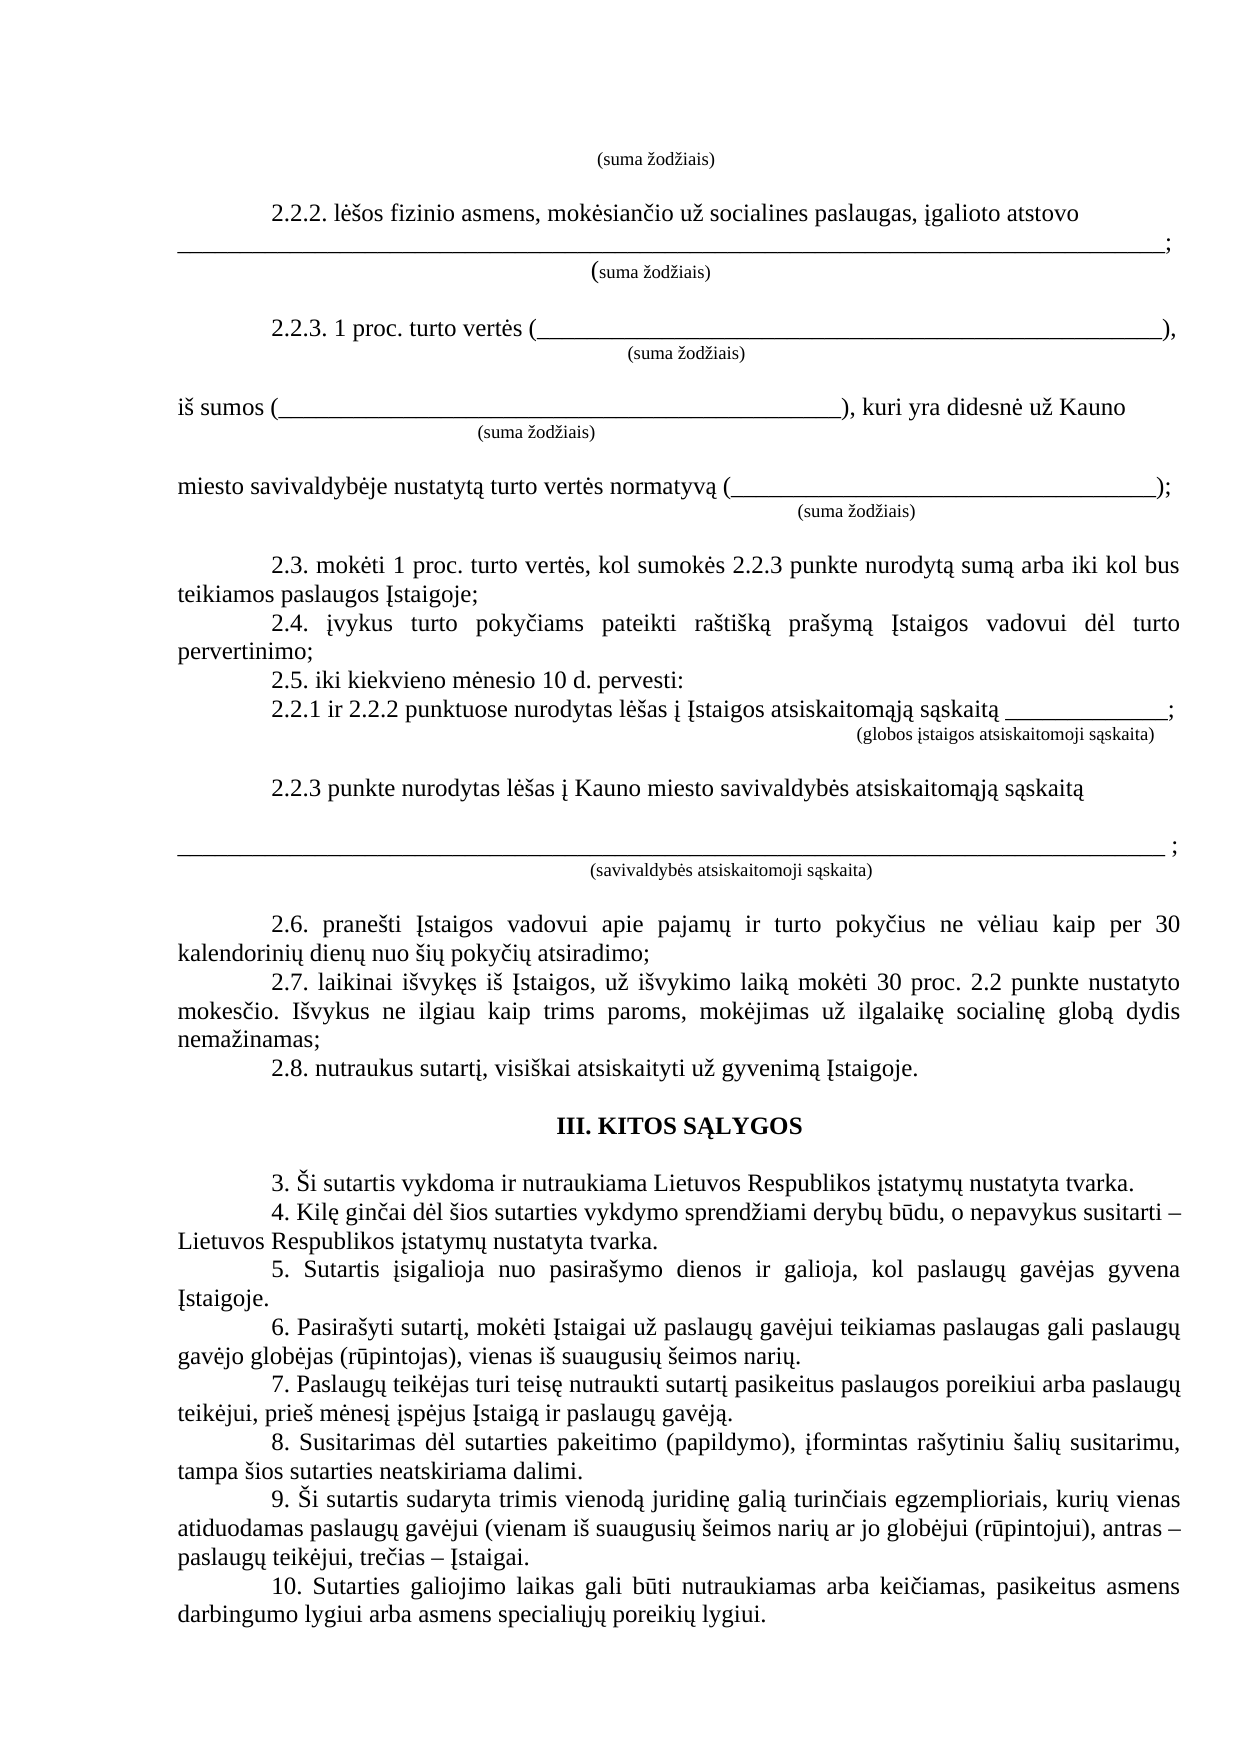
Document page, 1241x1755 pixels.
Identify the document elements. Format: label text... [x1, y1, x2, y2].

text 2.2.2. lėšos fizinio asmens, mokėsiančio už socialines paslaugas, įgalioto atstovo [177, 198, 1181, 227]
text 3. Ši sutartis vykdoma ir nutraukiama Lietuvos Respublikos įstatymų nustatyta tvarka. [177, 1168, 1181, 1197]
text 2.2.3. 1 proc. turto vertės (__________________________________________________), [177, 313, 1181, 342]
text miesto savivaldybėje nustatytą turto vertės normatyvą (__________________________________); [177, 471, 1181, 500]
text (suma žodžiais) [177, 421, 1181, 442]
text 8. Susitarimas dėl sutarties pakeitimo (papildymo), įformintas rašytiniu šalių susitarimu, tampa šios sutarties neatskiriama dalimi. [177, 1427, 1181, 1484]
text iš sumos (_____________________________________________), kuri yra didesnė už Kauno [177, 392, 1181, 421]
text _______________________________________________________________________________; [177, 227, 1181, 255]
text 2.4. įvykus turto pokyčiams pateikti raštišką prašymą Įstaigos vadovui dėl turto pervertinimo; [177, 608, 1181, 665]
text _______________________________________________________________________________ ; [177, 830, 1181, 859]
text (savivaldybės atsiskaitomoji sąskaita) [177, 859, 1181, 881]
text 5. Sutartis įsigalioja nuo pasirašymo dienos ir galioja, kol paslaugų gavėjas gyvena Įstaigoje. [177, 1254, 1181, 1312]
text 9. Ši sutartis sudaryta trimis vienodą juridinę galią turinčiais egzemplioriais, kurių vienas atiduodamas paslaugų gavėjui (vienam iš suaugusių šeimos narių ar jo globėjui (rūpintojui), antras – paslaugų teikėjui, trečias – Įstaigai. [177, 1484, 1181, 1571]
text (suma žodžiais) [177, 148, 1181, 169]
text 2.5. iki kiekvieno mėnesio 10 d. pervesti: [177, 665, 1181, 694]
text 2.2.1 ir 2.2.2 punktuose nurodytas lėšas į Įstaigos atsiskaitomąją sąskaitą _____________; [177, 694, 1181, 723]
text (suma žodžiais) [177, 500, 1181, 521]
text 6. Pasirašyti sutartį, mokėti Įstaigai už paslaugų gavėjui teikiamas paslaugas gali paslaugų gavėjo globėjas (rūpintojas), vienas iš suaugusių šeimos narių. [177, 1312, 1181, 1369]
text (globos įstaigos atsiskaitomoji sąskaita) [177, 723, 1181, 744]
text 2.8. nutraukus sutartį, visiškai atsiskaityti už gyvenimą Įstaigoje. [177, 1053, 1181, 1082]
text (suma žodžiais) [177, 342, 1181, 363]
text 2.7. laikinai išvykęs iš Įstaigos, už išvykimo laiką mokėti 30 proc. 2.2 punkte nustatyto mokesčio. Išvykus ne ilgiau kaip trims paroms, mokėjimas už ilgalaikę socialinę globą dydis nemažinamas; [177, 967, 1181, 1053]
text 2.6. pranešti Įstaigos vadovui apie pajamų ir turto pokyčius ne vėliau kaip per 30 kalendorinių dienų nuo šių pokyčių atsiradimo; [177, 909, 1181, 967]
text 10. Sutarties galiojimo laikas gali būti nutraukiamas arba keičiamas, pasikeitus asmens darbingumo lygiui arba asmens specialiųjų poreikių lygiui. [177, 1571, 1181, 1628]
text 4. Kilę ginčai dėl šios sutarties vykdymo sprendžiami derybų būdu, o nepavykus susitarti – Lietuvos Respublikos įstatymų nustatyta tvarka. [177, 1197, 1181, 1254]
text 2.3. mokėti 1 proc. turto vertės, kol sumokės 2.2.3 punkte nurodytą sumą arba iki kol bus teikiamos paslaugos Įstaigoje; [177, 550, 1181, 608]
text (suma žodžiais) [177, 255, 1181, 284]
text 2.2.3 punkte nurodytas lėšas į Kauno miesto savivaldybės atsiskaitomąją sąskaitą [177, 773, 1181, 802]
text 7. Paslaugų teikėjas turi teisę nutraukti sutartį pasikeitus paslaugos poreikiui arba paslaugų teikėjui, prieš mėnesį įspėjus Įstaigą ir paslaugų gavėją. [177, 1369, 1181, 1427]
text III. KITOS SĄLYGOS [177, 1111, 1181, 1139]
